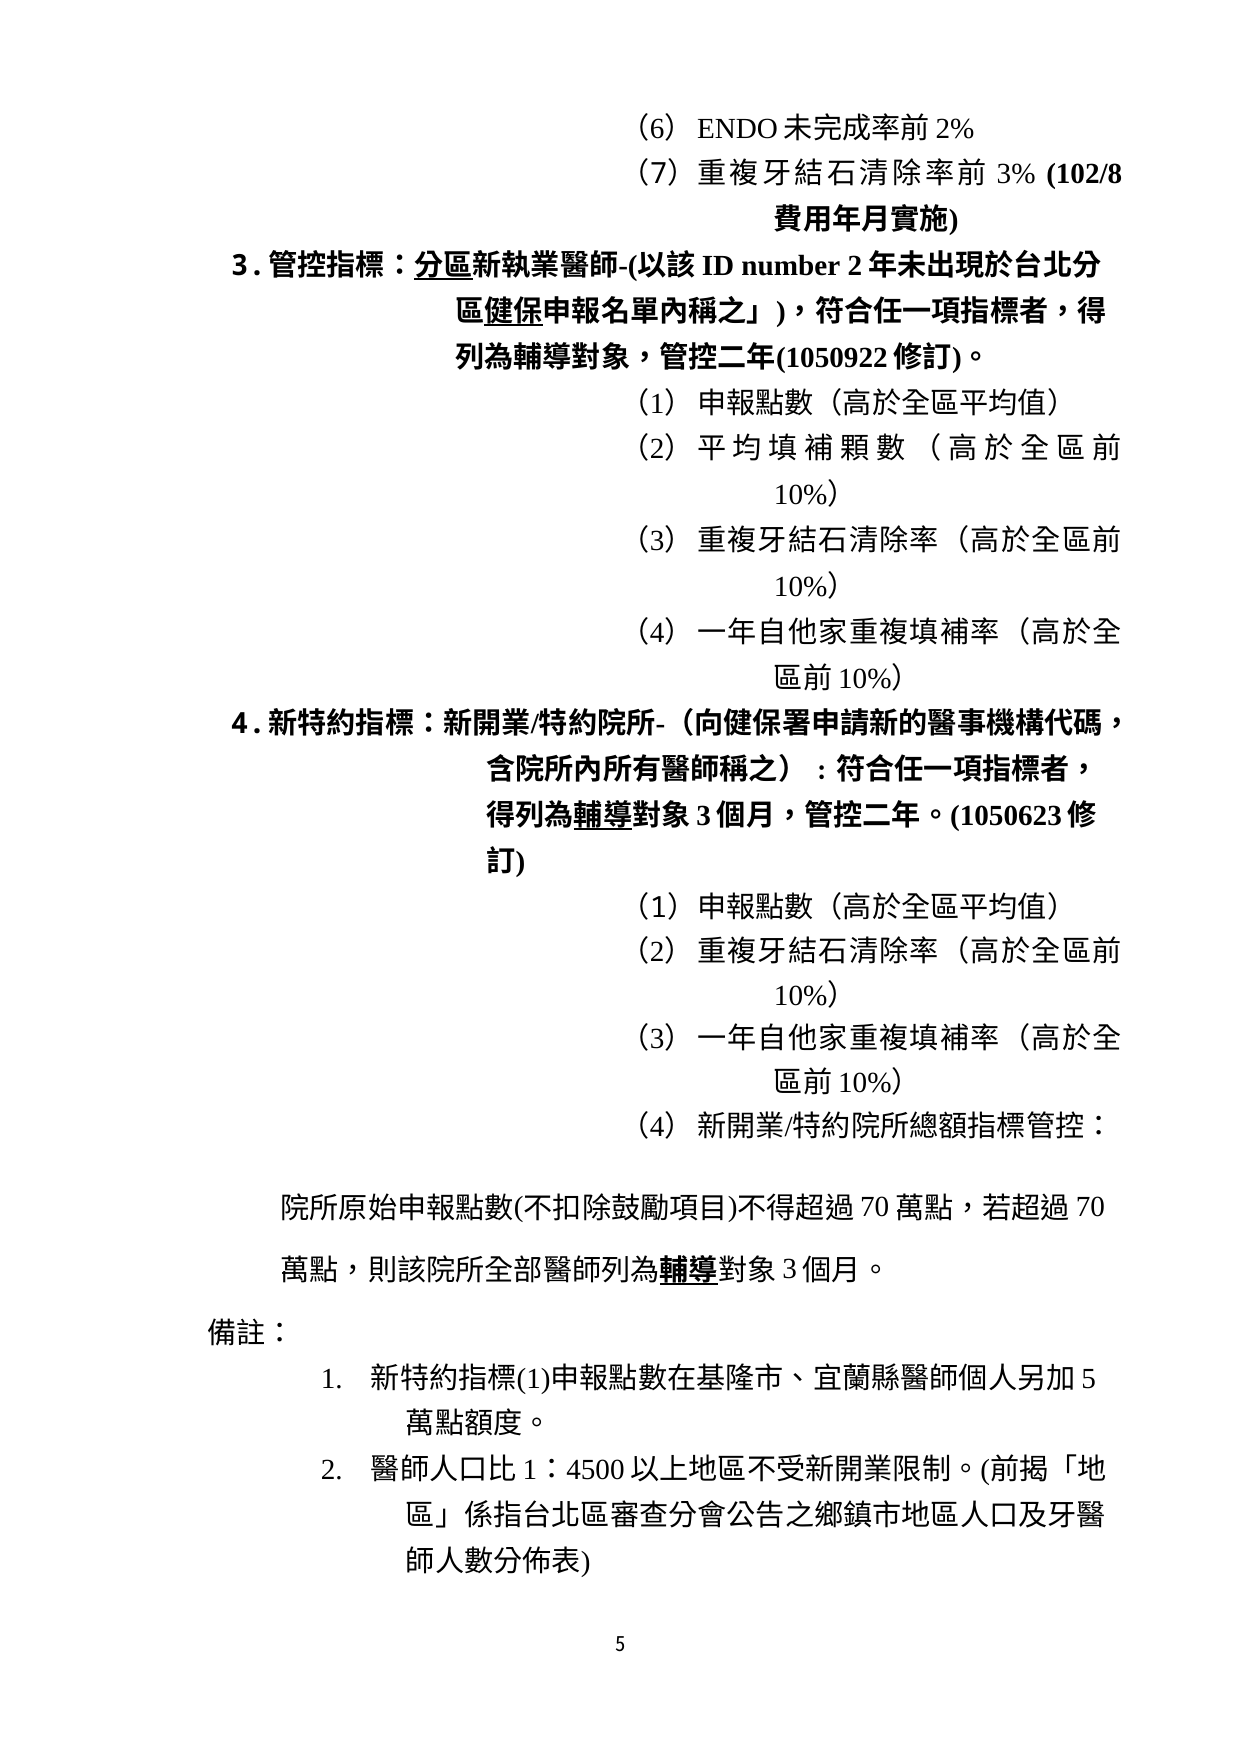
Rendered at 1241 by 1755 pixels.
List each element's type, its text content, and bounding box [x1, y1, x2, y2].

list 管控指標：分區新執業醫師-(以該ID number 2年未出現於台北分區健保申報名單內稱之」)，符合任一項指標者，得列為輔導對象，管控二年(1050922修訂)。 [231, 239, 1122, 376]
list 申報點數（高於全區平均值） [620, 376, 1122, 422]
list ENDO未完成率前2% [620, 101, 1122, 147]
list 一年自他家重複填補率（高於全區前10%） [620, 1014, 1122, 1101]
list 新特約指標：新開業/特約院所-（向健保署申請新的醫事機構代碼，含院所內所有醫師稱之）﹕符合任一項指標者，得列為輔導對象3個月，管控二年。(1050623修訂) [231, 697, 1122, 881]
list 新開業/特約院所總額指標管控： [620, 1101, 1122, 1145]
list 醫師人口比1：4500以上地區不受新開業限制。(前揭「地區」係指台北區審查分會公告之鄉鎮市地區人口及牙醫師人數分佈表) [321, 1443, 1122, 1581]
list 重複牙結石清除率（高於全區前10%） [620, 926, 1122, 1014]
list 一年自他家重複填補率（高於全區前10%） [620, 606, 1122, 697]
list 申報點數（高於全區平均值） [620, 881, 1122, 926]
list 新特約指標(1)申報點數在基隆市、宜蘭縣醫師個人另加5萬點額度。 [321, 1351, 1122, 1443]
list 平均填補顆數（高於全區前10%） [620, 422, 1122, 514]
list 重複牙結石清除率（高於全區前10%） [620, 514, 1122, 606]
list 重複牙結石清除率前3% (102/8費用年月實施) [620, 147, 1122, 239]
text 院所原始申報點數(不扣除鼓勵項目)不得超過70萬點，若超過70萬點，則該院所全部醫師列為輔導對象3個月。 [280, 1164, 1110, 1289]
text 備註： [207, 1289, 1122, 1351]
